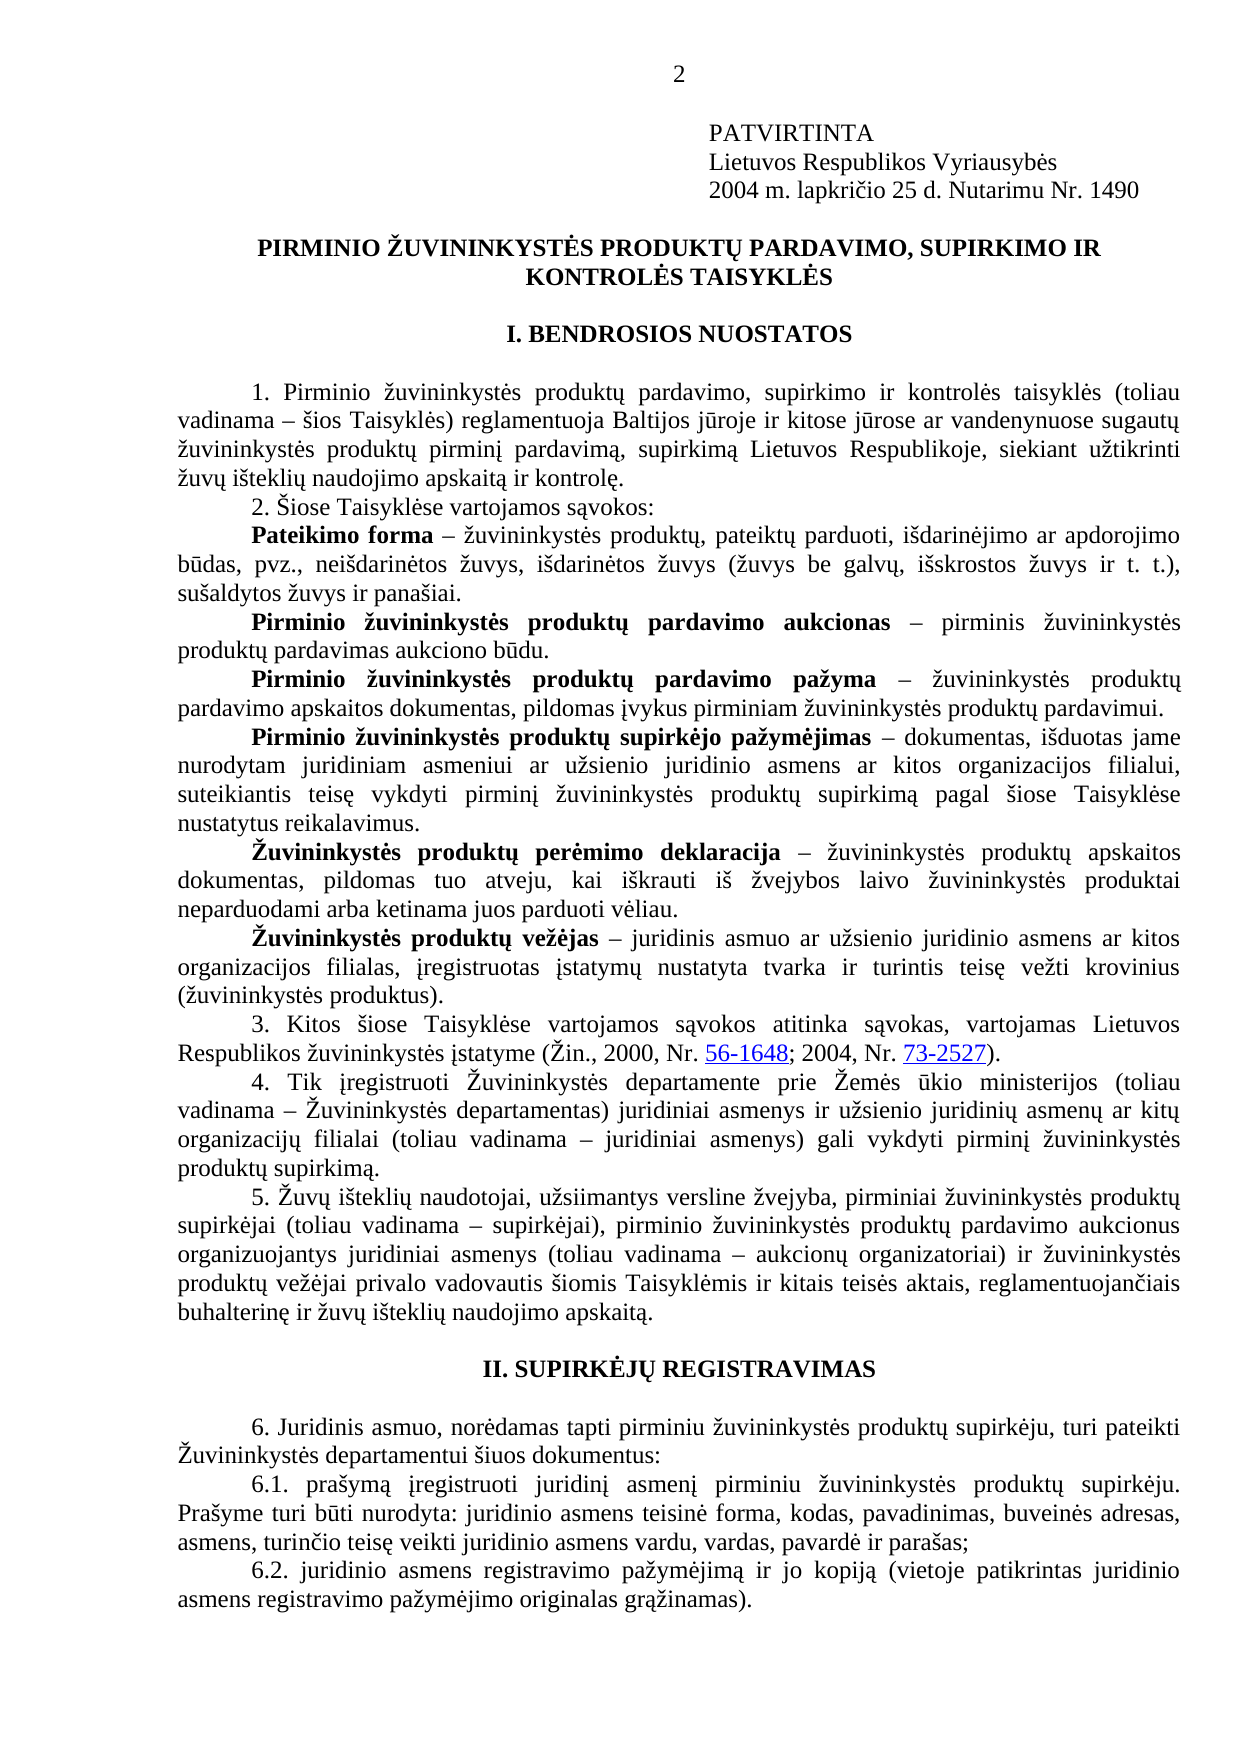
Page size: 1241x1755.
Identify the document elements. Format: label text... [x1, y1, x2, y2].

text Žuvininkystės produktų vežėjas – juridinis asmuo ar užsienio juridinio asmens ar kitos organizacijos filialas, įregistruotas įstatymų nustatyta tvarka ir turintis teisę vežti krovinius (žuvininkystės produktus). [177, 923, 1181, 1009]
text Žuvininkystės produktų perėmimo deklaracija – žuvininkystės produktų apskaitos dokumentas, pildomas tuo atveju, kai iškrauti iš žvejybos laivo žuvininkystės produktai neparduodami arba ketinama juos parduoti vėliau. [177, 837, 1181, 923]
text Pirminio žuvininkystės produktų supirkėjo pažymėjimas – dokumentas, išduotas jame nurodytam juridiniam asmeniui ar užsienio juridinio asmens ar kitos organizacijos filialui, suteikiantis teisę vykdyti pirminį žuvininkystės produktų supirkimą pagal šiose Taisyklėse nustatytus reikalavimus. [177, 722, 1181, 837]
text PIRMINIO ŽUVININKYSTĖS PRODUKTŲ PARDAVIMO, SUPIRKIMO IR KONTROLĖS TAISYKLĖS [177, 233, 1181, 291]
text Pirminio žuvininkystės produktų pardavimo pažyma – žuvininkystės produktų pardavimo apskaitos dokumentas, pildomas įvykus pirminiam žuvininkystės produktų pardavimui. [177, 664, 1181, 722]
text 3. Kitos šiose Taisyklėse vartojamos sąvokos atitinka sąvokas, vartojamas Lietuvos Respublikos žuvininkystės įstatyme (Žin., 2000, Nr. 56-1648; 2004, Nr. 73-2527). [177, 1009, 1181, 1067]
text 1. Pirminio žuvininkystės produktų pardavimo, supirkimo ir kontrolės taisyklės (toliau vadinama – šios Taisyklės) reglamentuoja Baltijos jūroje ir kitose jūrose ar vandenynuose sugautų žuvininkystės produktų pirminį pardavimą, supirkimą Lietuvos Respublikoje, siekiant užtikrinti žuvų išteklių naudojimo apskaitą ir kontrolę. [177, 377, 1181, 492]
text 5. Žuvų išteklių naudotojai, užsiimantys versline žvejyba, pirminiai žuvininkystės produktų supirkėjai (toliau vadinama – supirkėjai), pirminio žuvininkystės produktų pardavimo aukcionus organizuojantys juridiniai asmenys (toliau vadinama – aukcionų organizatoriai) ir žuvininkystės produktų vežėjai privalo vadovautis šiomis Taisyklėmis ir kitais teisės aktais, reglamentuojančiais buhalterinę ir žuvų išteklių naudojimo apskaitą. [177, 1182, 1181, 1326]
text PATVIRTINTA [177, 118, 1181, 147]
text 6.1. prašymą įregistruoti juridinį asmenį pirminiu žuvininkystės produktų supirkėju. Prašyme turi būti nurodyta: juridinio asmens teisinė forma, kodas, pavadinimas, buveinės adresas, asmens, turinčio teisę veikti juridinio asmens vardu, vardas, pavardė ir parašas; [177, 1469, 1181, 1556]
text 2004 m. lapkričio 25 d. Nutarimu Nr. 1490 [177, 176, 1181, 204]
text 6. Juridinis asmuo, norėdamas tapti pirminiu žuvininkystės produktų supirkėju, turi pateikti Žuvininkystės departamentui šiuos dokumentus: [177, 1412, 1181, 1469]
text Lietuvos Respublikos Vyriausybės [177, 147, 1181, 176]
text 2. Šiose Taisyklėse vartojamos sąvokos: [177, 492, 1181, 521]
text I. BENDROSIOS NUOSTATOS [177, 319, 1181, 348]
text II. SUPIRKĖJŲ REGISTRAVIMAS [177, 1354, 1181, 1383]
text 6.2. juridinio asmens registravimo pažymėjimą ir jo kopiją (vietoje patikrintas juridinio asmens registravimo pažymėjimo originalas grąžinamas). [177, 1556, 1181, 1613]
text Pateikimo forma – žuvininkystės produktų, pateiktų parduoti, išdarinėjimo ar apdorojimo būdas, pvz., neišdarinėtos žuvys, išdarinėtos žuvys (žuvys be galvų, išskrostos žuvys ir t. t.), sušaldytos žuvys ir panašiai. [177, 521, 1181, 607]
text 4. Tik įregistruoti Žuvininkystės departamente prie Žemės ūkio ministerijos (toliau vadinama – Žuvininkystės departamentas) juridiniai asmenys ir užsienio juridinių asmenų ar kitų organizacijų filialai (toliau vadinama – juridiniai asmenys) gali vykdyti pirminį žuvininkystės produktų supirkimą. [177, 1067, 1181, 1182]
text Pirminio žuvininkystės produktų pardavimo aukcionas – pirminis žuvininkystės produktų pardavimas aukciono būdu. [177, 607, 1181, 664]
